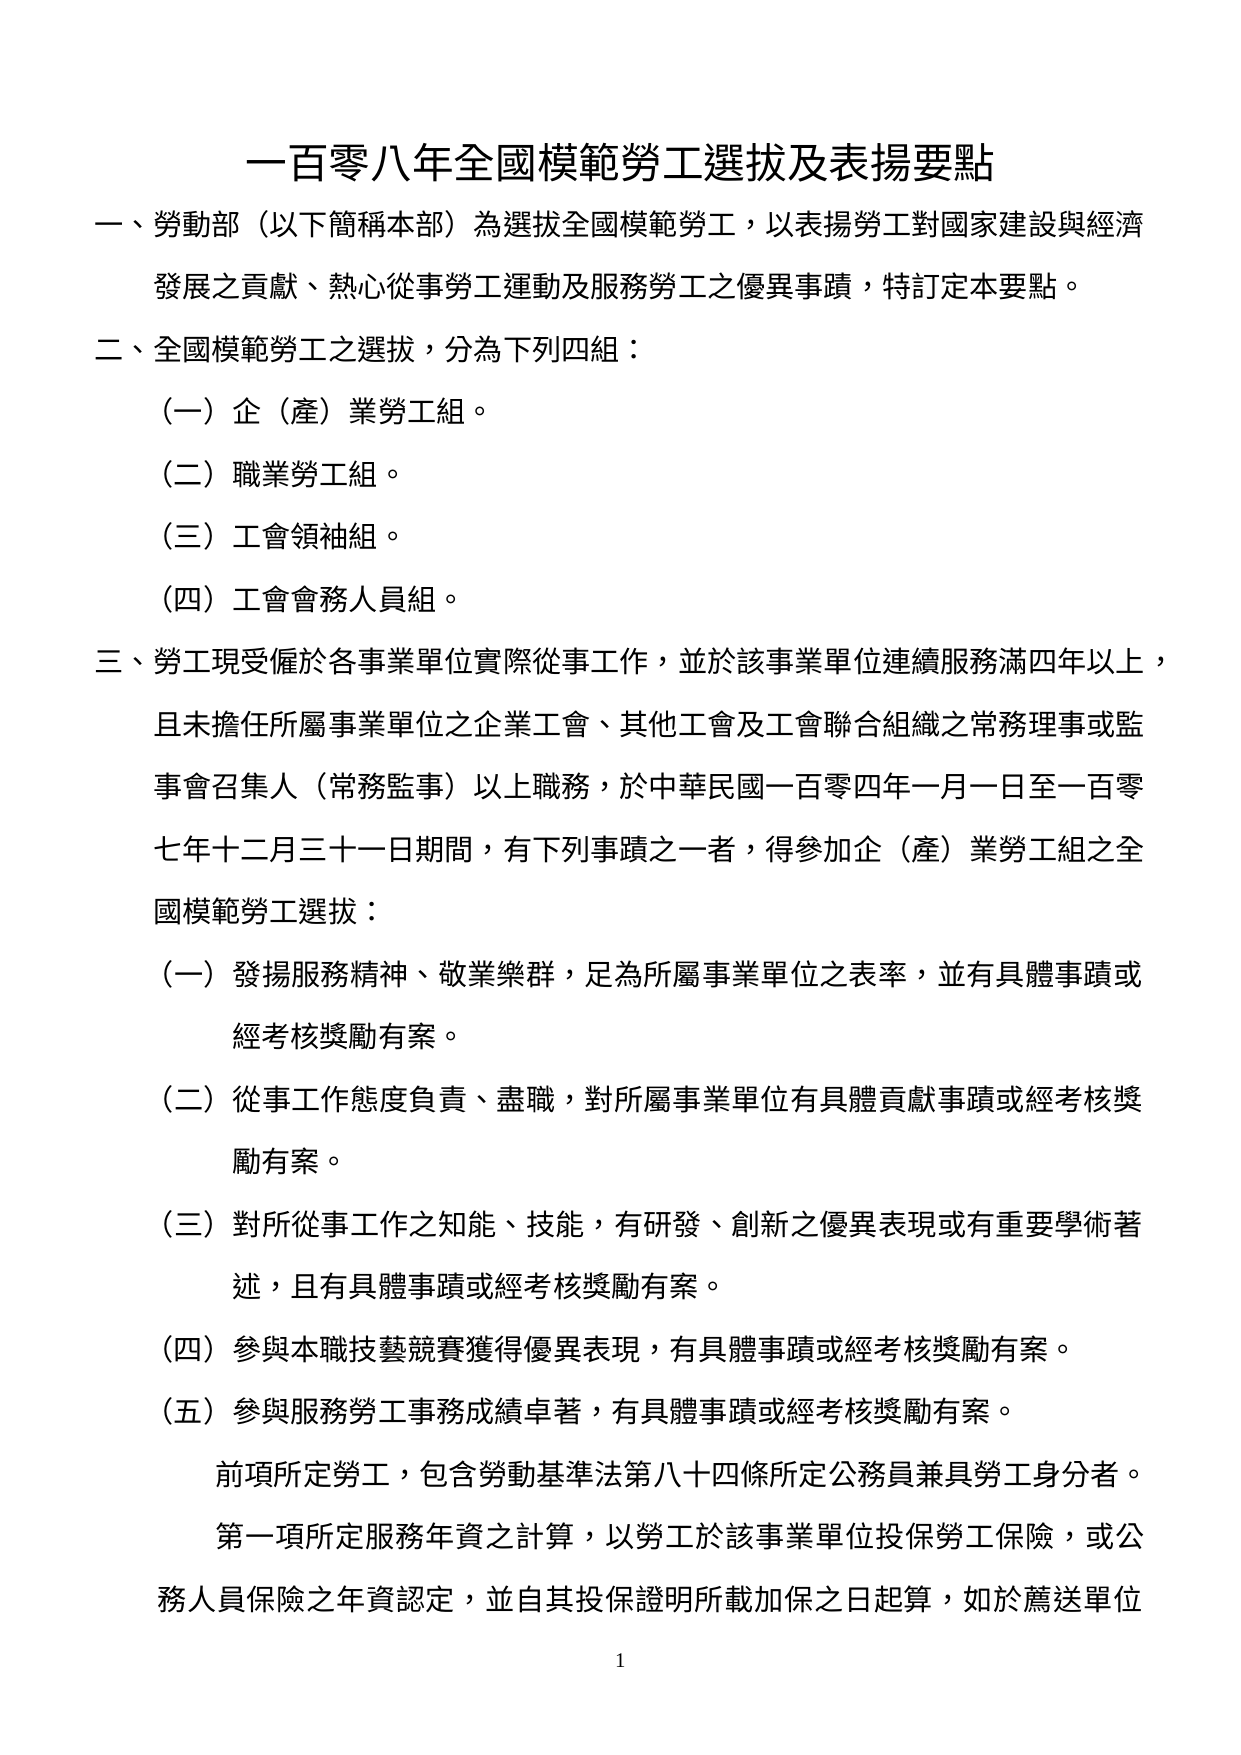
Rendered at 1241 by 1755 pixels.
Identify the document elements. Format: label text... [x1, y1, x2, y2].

text （一）發揚服務精神、敬業樂群，足為所屬事業單位之表率，並有具體事蹟或經考核獎勵有案。 [144, 931, 1146, 1056]
text （三）對所從事工作之知能、技能，有研發、創新之優異表現或有重要學術著述，且有具體事蹟或經考核獎勵有案。 [144, 1181, 1146, 1306]
text （三）工會領袖組。 [144, 493, 1146, 556]
text （二）職業勞工組。 [144, 431, 1146, 493]
text 三、勞工現受僱於各事業單位實際從事工作，並於該事業單位連續服務滿四年以上，且未擔任所屬事業單位之企業工會、其他工會及工會聯合組織之常務理事或監事會召集人（常務監事）以上職務，於中華民國一百零四年一月一日至一百零七年十二月三十一日期間，有下列事蹟之一者，得參加企（產）業勞工組之全國模範勞工選拔： [94, 618, 1146, 931]
text 前項所定勞工，包含勞動基準法第八十四條所定公務員兼具勞工身分者。 [157, 1431, 1146, 1493]
text （五）參與服務勞工事務成績卓著，有具體事蹟或經考核獎勵有案。 [144, 1368, 1146, 1431]
text （四）工會會務人員組。 [144, 556, 1146, 618]
text 第一項所定服務年資之計算，以勞工於該事業單位投保勞工保險，或公務人員保險之年資認定，並自其投保證明所載加保之日起算，如於薦送單位 [157, 1493, 1146, 1618]
text （二）從事工作態度負責、盡職，對所屬事業單位有具體貢獻事蹟或經考核獎勵有案。 [144, 1056, 1146, 1181]
text 一百零八年全國模範勞工選拔及表揚要點 [94, 118, 1146, 181]
text 二、全國模範勞工之選拔，分為下列四組： [94, 306, 1146, 368]
text 一、勞動部（以下簡稱本部）為選拔全國模範勞工，以表揚勞工對國家建設與經濟發展之貢獻、熱心從事勞工運動及服務勞工之優異事蹟，特訂定本要點。 [94, 181, 1146, 306]
text （一）企（產）業勞工組。 [144, 368, 1146, 431]
text （四）參與本職技藝競賽獲得優異表現，有具體事蹟或經考核獎勵有案。 [144, 1306, 1146, 1368]
